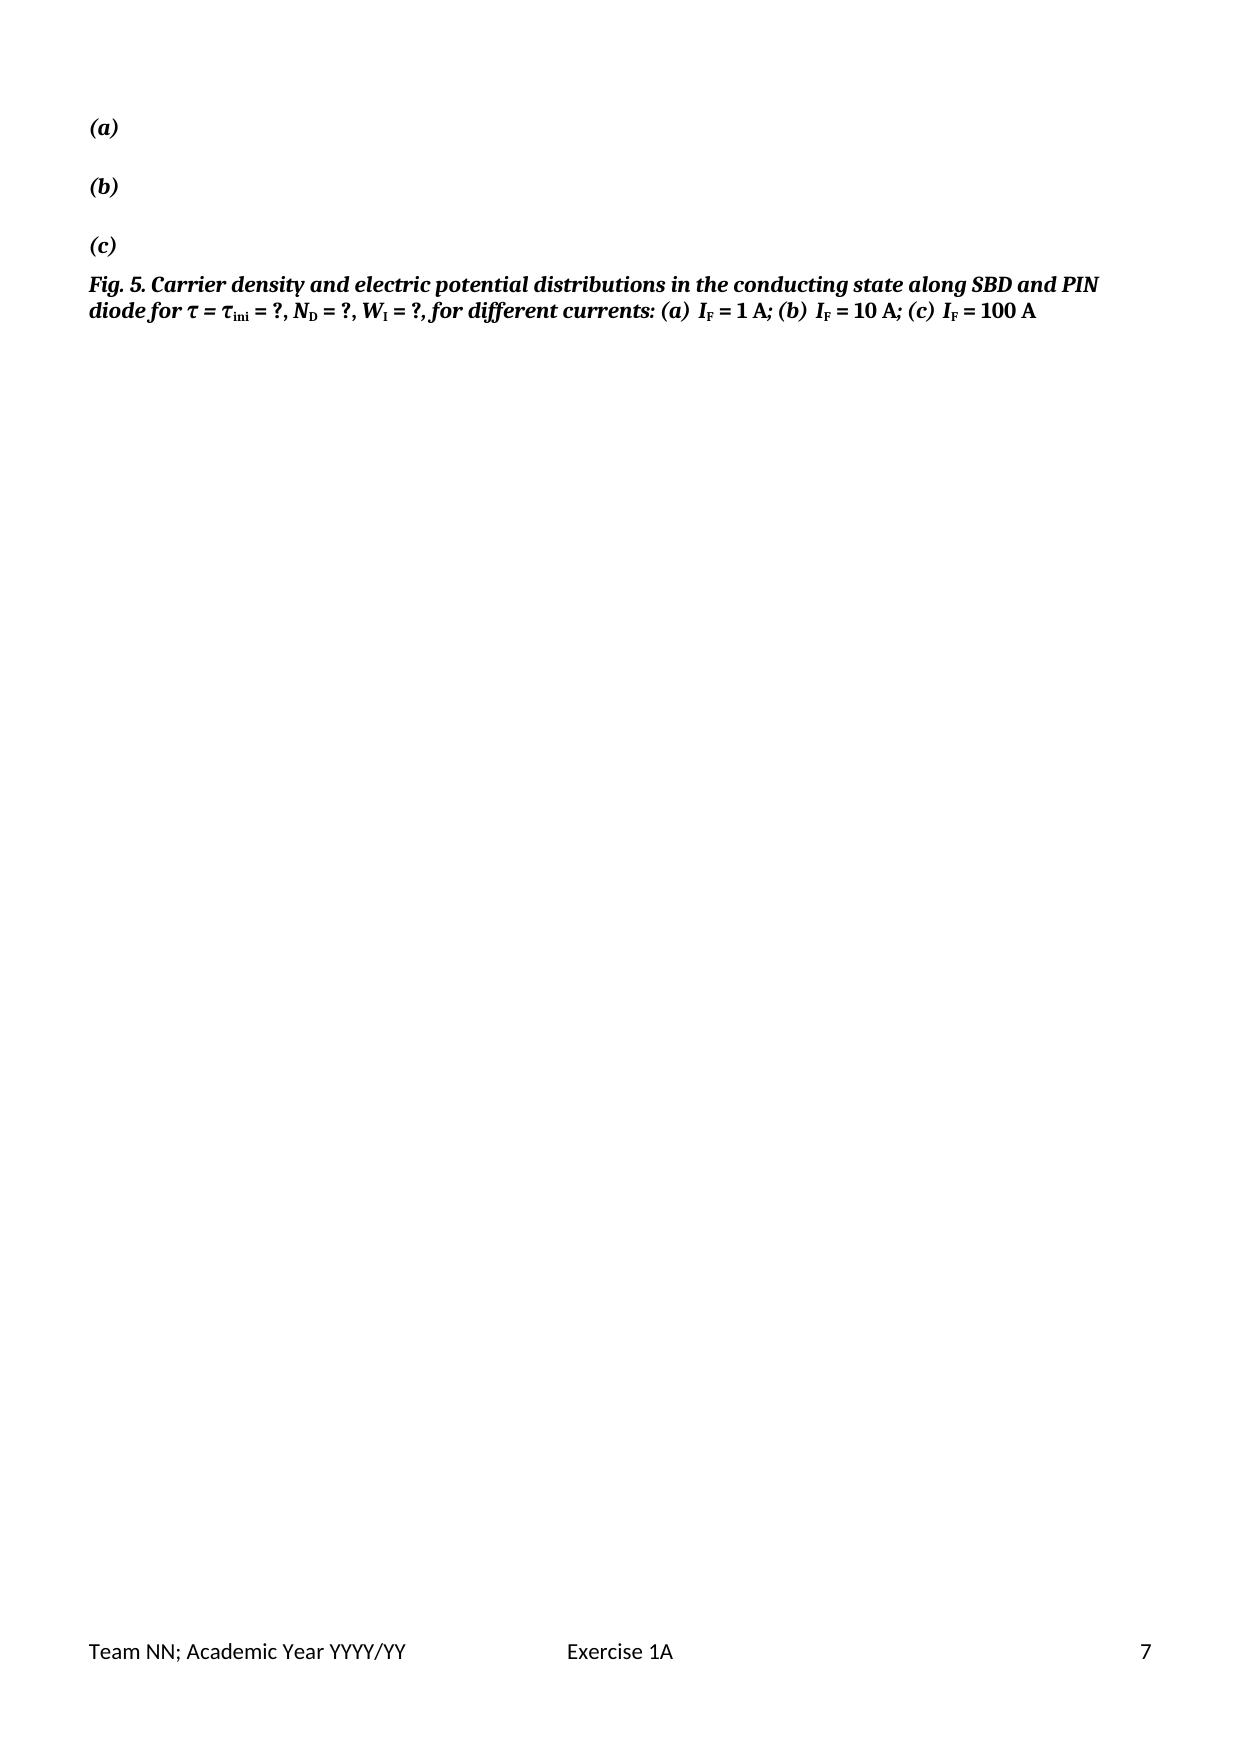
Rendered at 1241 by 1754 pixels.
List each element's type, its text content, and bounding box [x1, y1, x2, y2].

text Fig. 5. Carrier density and electric potential distributions in the conducting state along SBD and PIN diode for τ = τini = ?, ND = ?, WI = ?, for different currents: (a) IF = 1 A; (b) IF = 10 A; (c) IF = 100 A [88, 272, 1152, 324]
text (c) [88, 233, 1152, 259]
text (a) [88, 115, 1152, 141]
text (b) [88, 174, 1152, 200]
